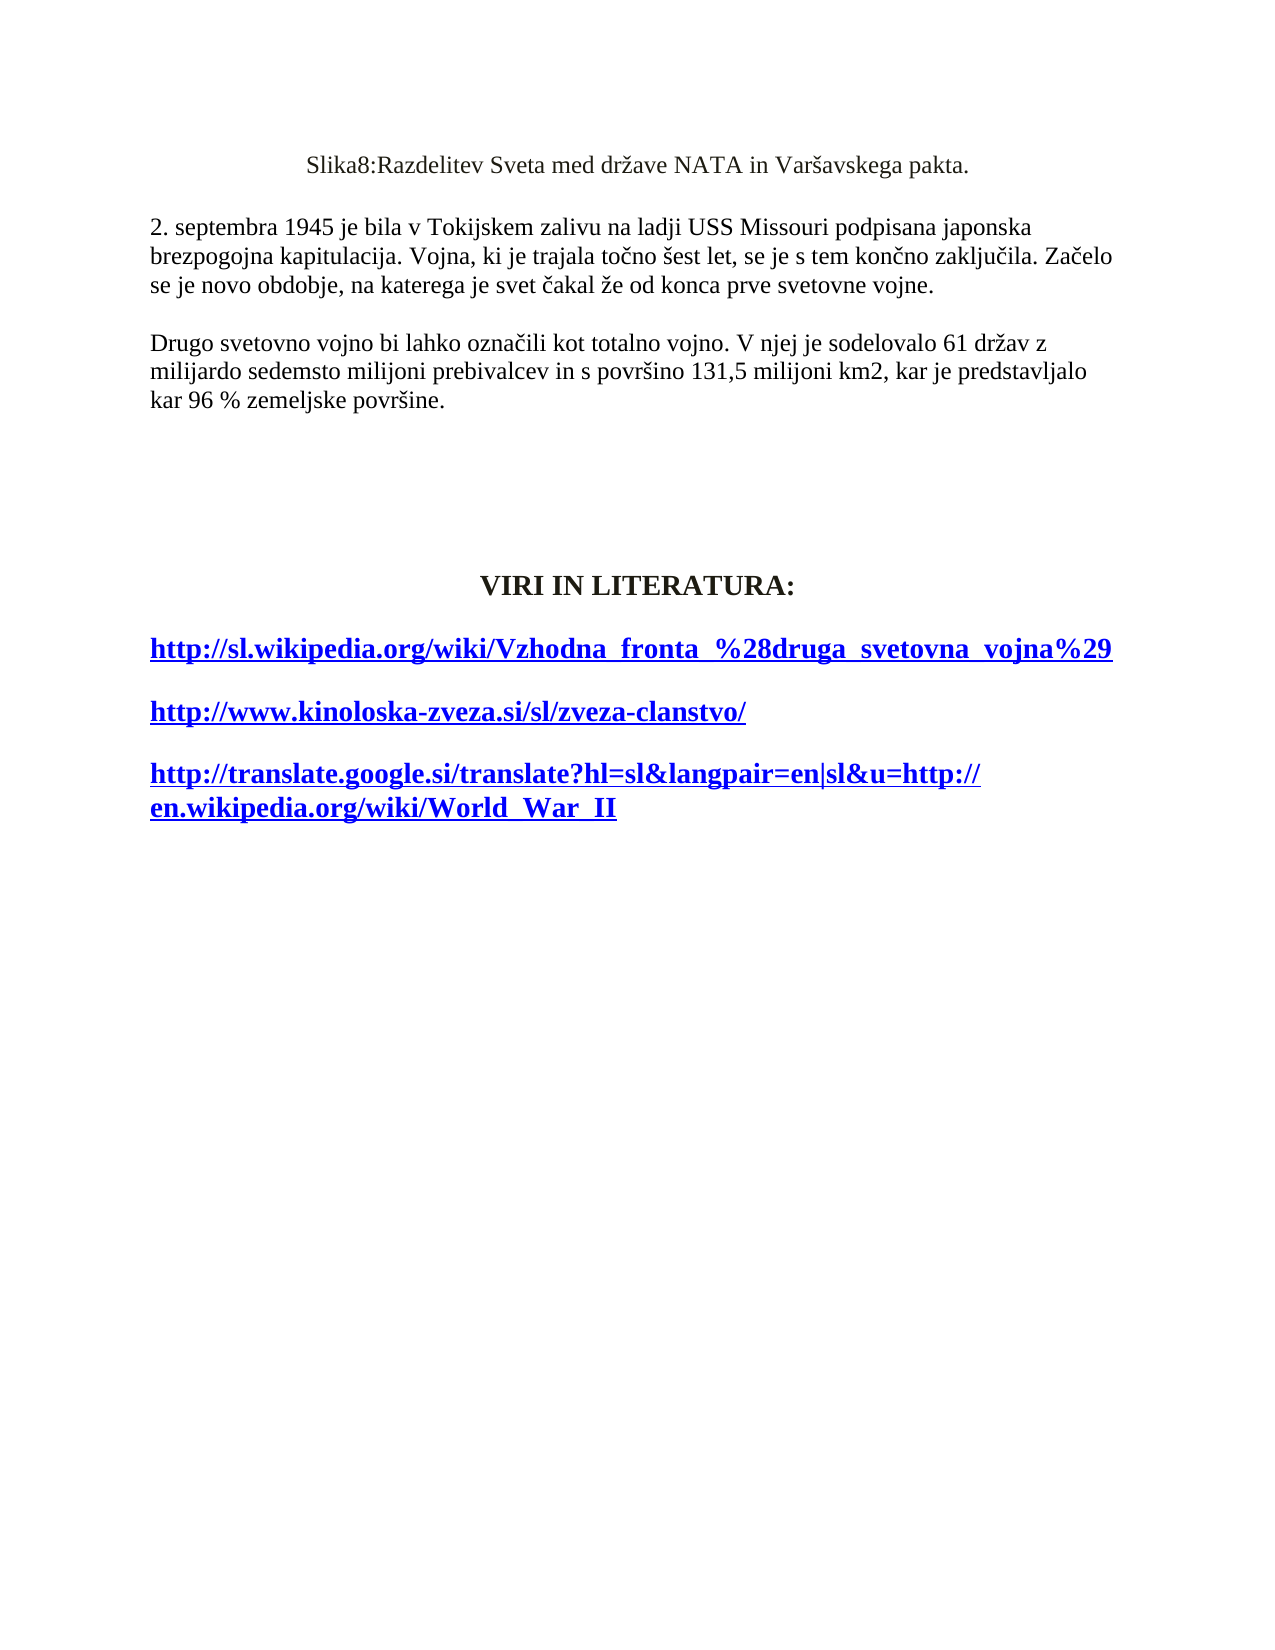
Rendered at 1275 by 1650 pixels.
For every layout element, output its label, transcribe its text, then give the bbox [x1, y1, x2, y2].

text Drugo svetovno vojno bi lahko označili kot totalno vojno. V njej je sodelovalo 61 držav z milijardo sedemsto milijoni prebivalcev in s površino 131,5 milijoni km2, kar je predstavljalo kar 96 % zemeljske površine. [150, 328, 1125, 414]
text 2. septembra 1945 je bila v Tokijskem zalivu na ladji USS Missouri podpisana japonska brezpogojna kapitulacija. Vojna, ki je trajala točno šest let, se je s tem končno zaključila. Začelo se je novo obdobje, na katerega je svet čakal že od konca prve svetovne vojne. [150, 212, 1125, 298]
text Slika8:Razdelitev Sveta med države NATA in Varšavskega pakta. [150, 150, 1125, 179]
subtitle VIRI IN LITERATURA: [150, 568, 1125, 602]
subtitle http://sl.wikipedia.org/wiki/Vzhodna_fronta_%28druga_svetovna_vojna%29 [150, 631, 1125, 665]
subtitle http://www.kinoloska-zveza.si/sl/zveza-clanstvo/ [150, 694, 1125, 727]
subtitle http://translate.google.si/translate?hl=sl&langpair=en|sl&u=http://en.wikipedia.org/wiki/World_War_II [150, 757, 1125, 824]
